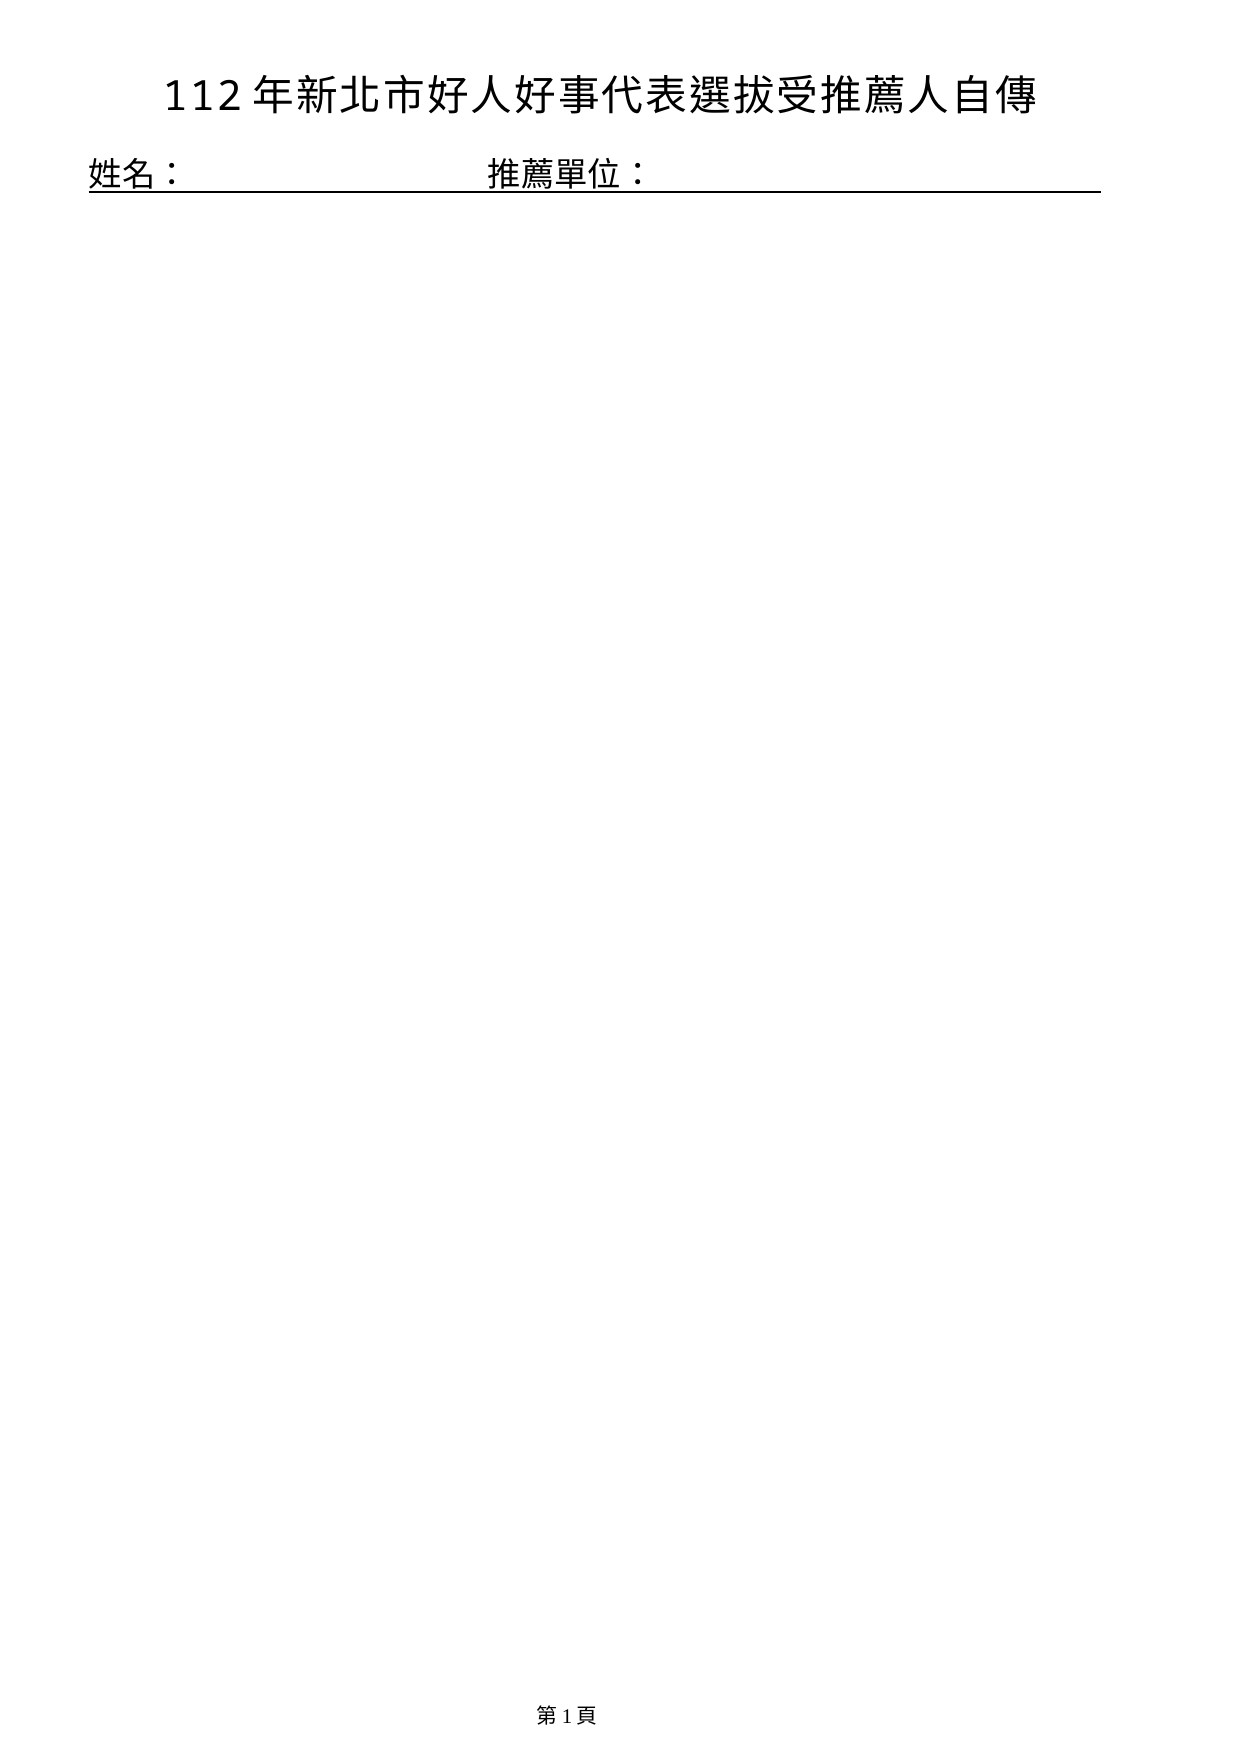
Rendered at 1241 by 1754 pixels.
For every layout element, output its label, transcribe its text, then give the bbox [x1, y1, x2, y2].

text 112年新北市好人好事代表選拔受推薦人自傳 [162, 62, 1137, 123]
text 姓名： 推薦單位： [89, 148, 1122, 196]
